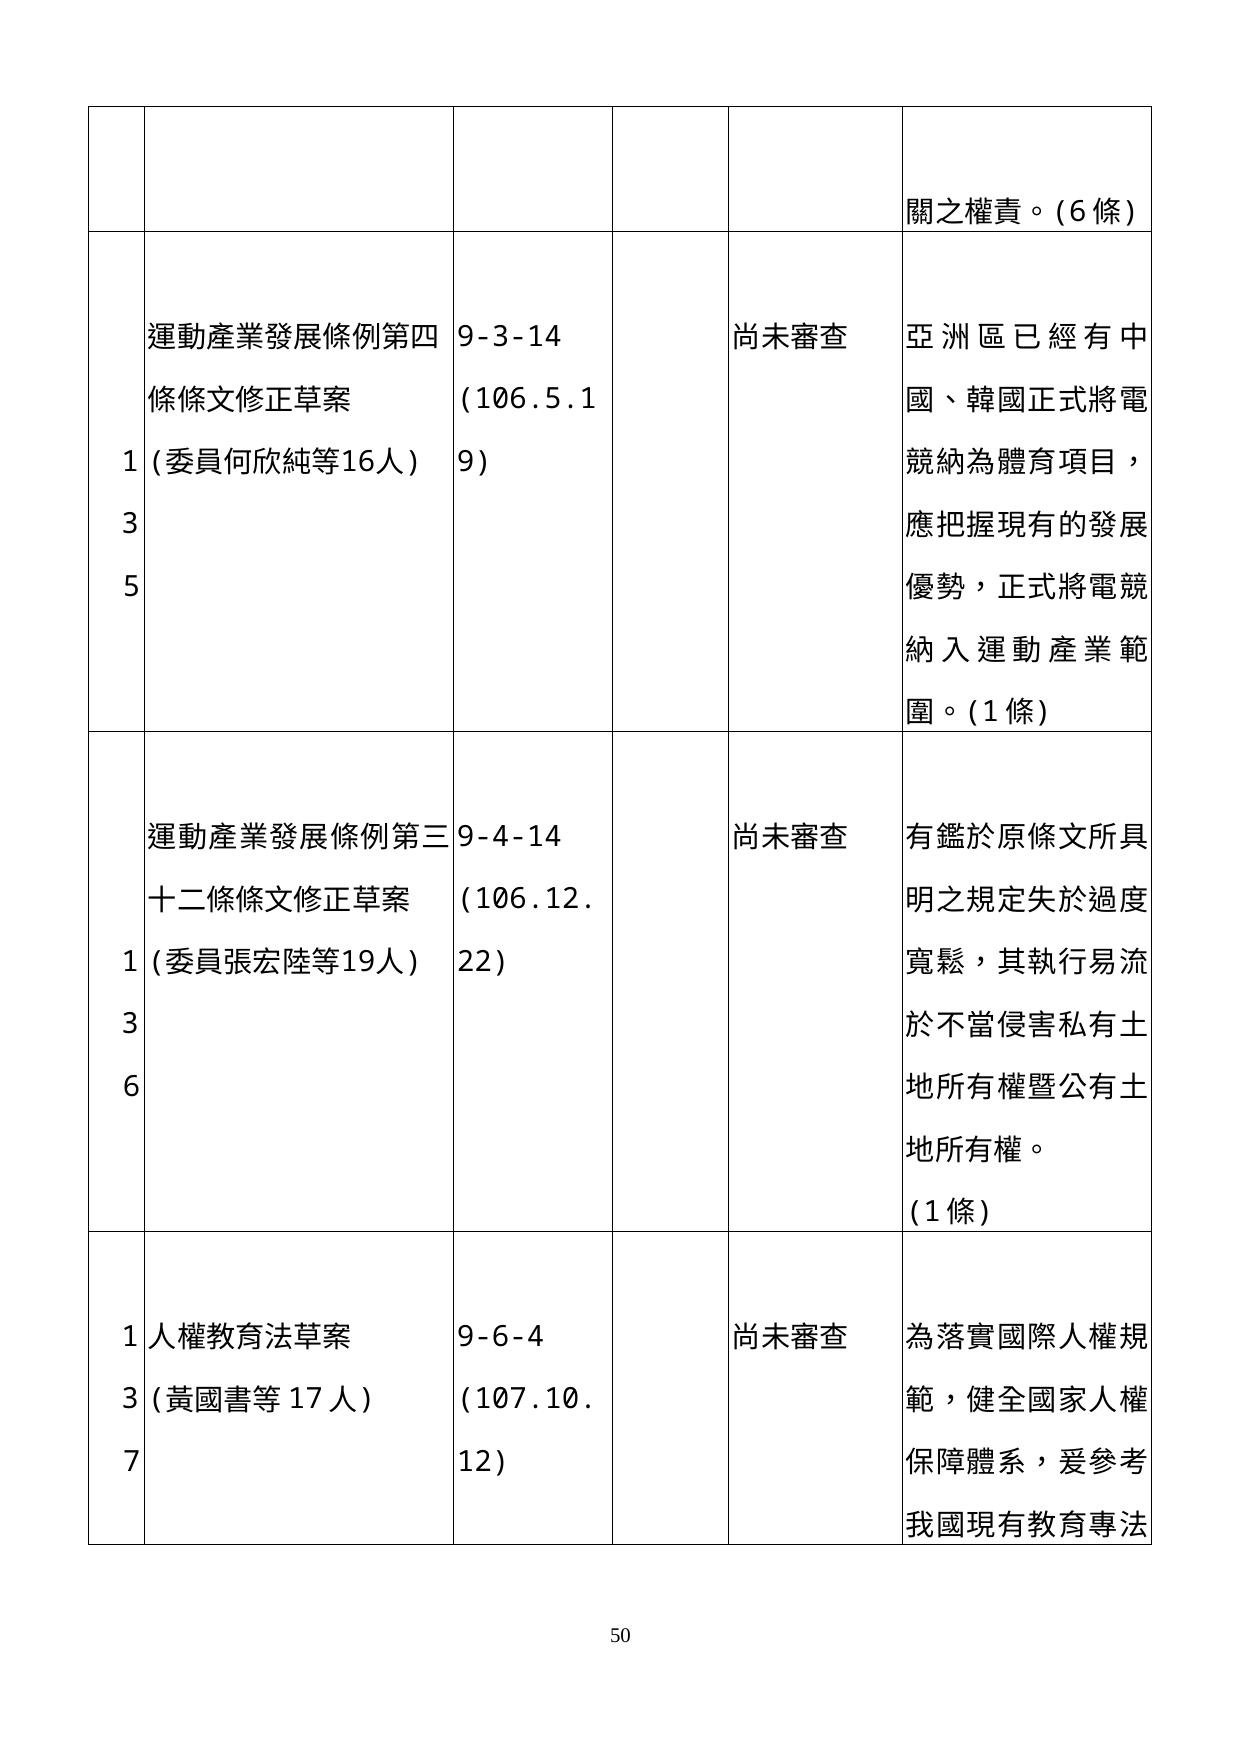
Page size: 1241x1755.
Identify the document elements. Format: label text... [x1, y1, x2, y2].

table_cell 運動產業發展條例第四條條文修正草案 (委員何欣純等16人) [145, 232, 453, 731]
table_cell [89, 732, 144, 1231]
table_cell [613, 232, 728, 731]
table_cell 尚未審查 [729, 732, 902, 1231]
table_cell [729, 107, 902, 231]
table_cell 亞洲區已經有中國、韓國正式將電競納為體育項目，應把握現有的發展優勢，正式將電競納入運動產業範圍。(1條) [903, 232, 1151, 731]
table_cell 尚未審查 [729, 232, 902, 731]
table_cell [89, 1232, 144, 1543]
table_cell 運動產業發展條例第三十二條條文修正草案 (委員張宏陸等19人) [145, 732, 453, 1231]
table_cell 為落實國際人權規範，健全國家人權保障體系，爰參考我國現有教育專法 [903, 1232, 1151, 1543]
table_cell [613, 107, 728, 231]
table_cell 尚未審查 [729, 1232, 902, 1543]
table_cell 關之權責。(6條) [903, 107, 1151, 231]
table_cell 9-6-4 (107.10.12) [454, 1232, 612, 1543]
table_cell 9-3-14 (106.5.19) [454, 232, 612, 731]
table_cell [613, 1232, 728, 1543]
table_cell [145, 107, 453, 231]
table_cell [89, 107, 144, 231]
table_cell 人權教育法草案 (黃國書等17人) [145, 1232, 453, 1543]
table_cell [89, 232, 144, 731]
table_cell 有鑑於原條文所具明之規定失於過度寬鬆，其執行易流於不當侵害私有土地所有權暨公有土地所有權。 (1條) [903, 732, 1151, 1231]
table_cell [454, 107, 612, 231]
table_cell 9-4-14 (106.12.22) [454, 732, 612, 1231]
table_cell [613, 732, 728, 1231]
